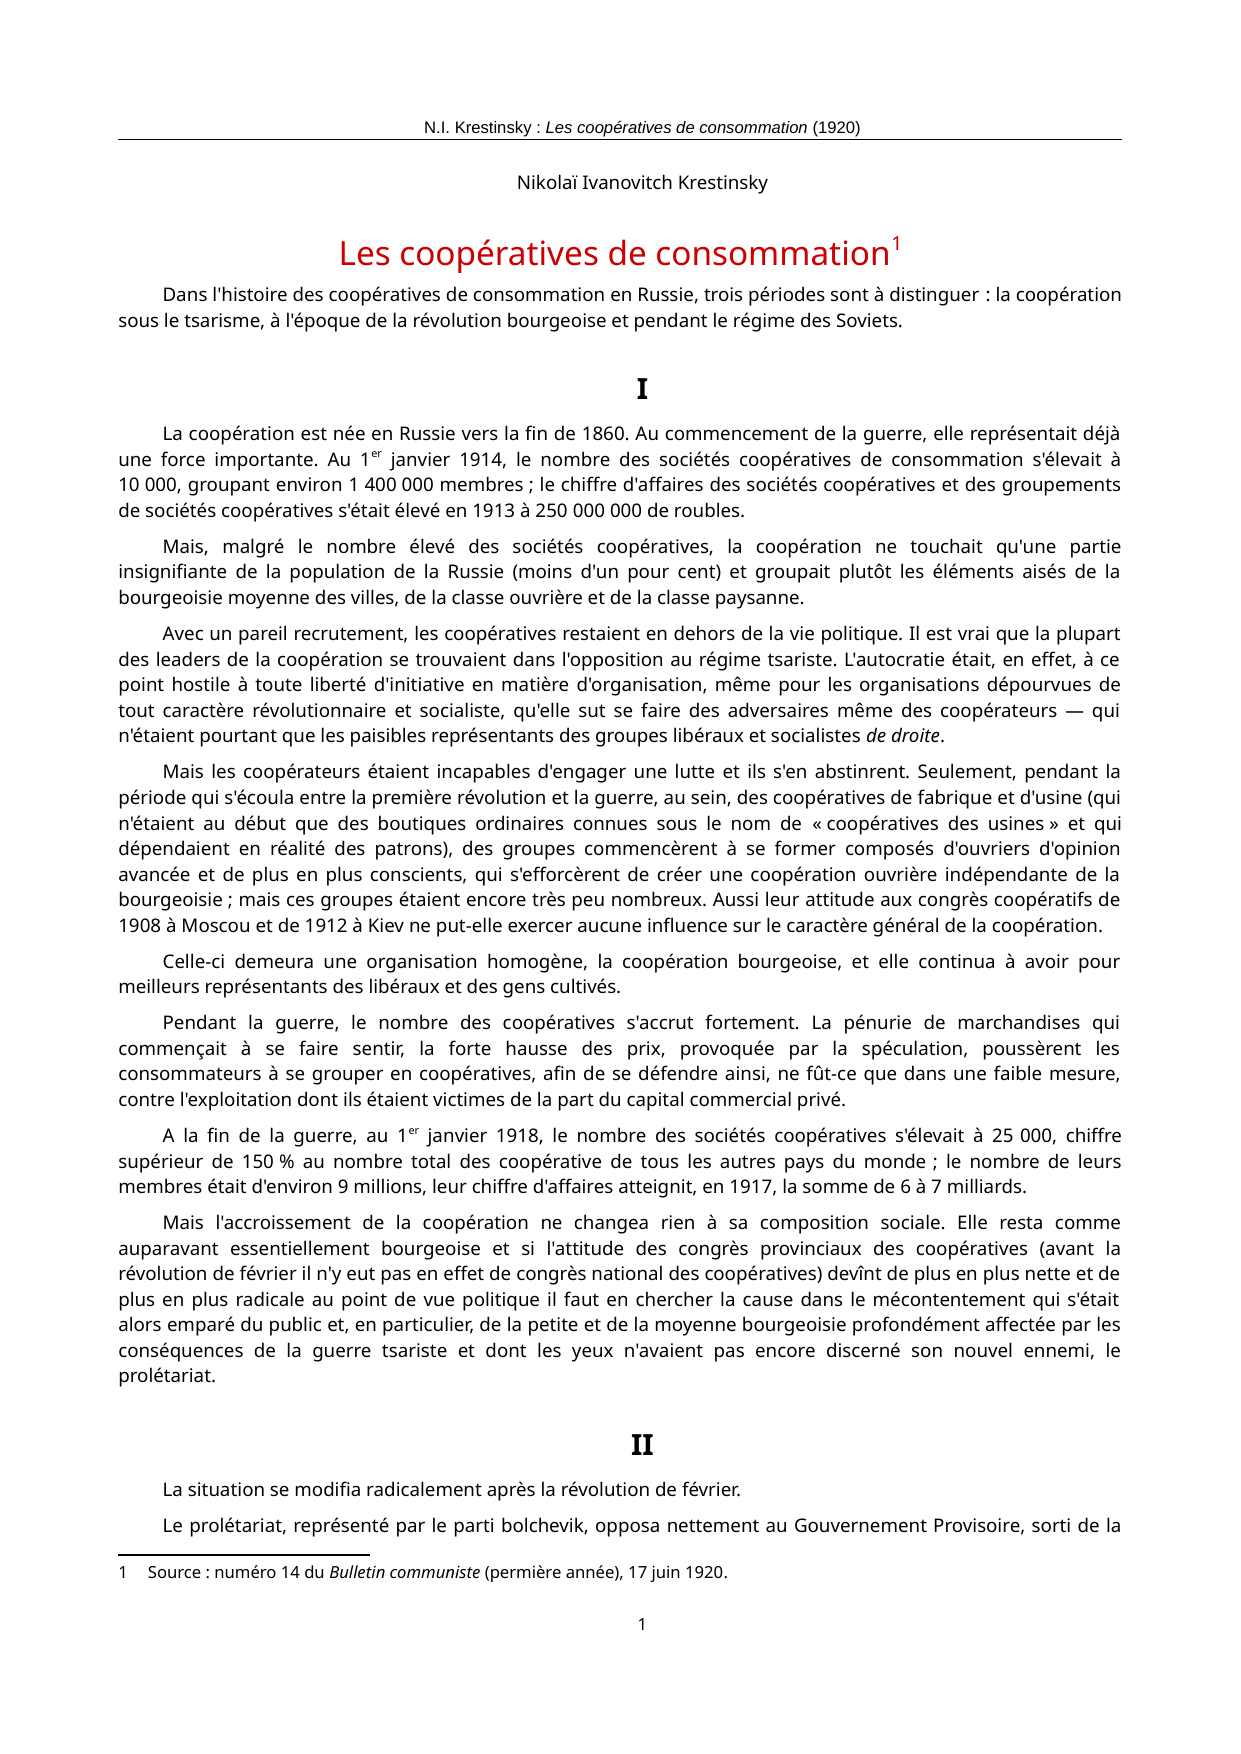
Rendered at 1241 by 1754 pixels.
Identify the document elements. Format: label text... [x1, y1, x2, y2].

subtitle II [118, 1424, 1122, 1463]
text Pendant la guerre, le nombre des coopératives s'accrut fortement. La pénurie de marchandises qui commençait à se faire sentir, la forte hausse des prix, provoquée par la spéculation, poussèrent les consommateurs à se grouper en coopératives, afin de se défendre ainsi, ne fût-ce que dans une faible mesure, contre l'exploitation dont ils étaient victimes de la part du capital commercial privé. [118, 1010, 1122, 1112]
text Dans l'histoire des coopératives de consommation en Russie, trois périodes sont à distinguer : la coopération sous le tsarisme, à l'époque de la révolution bourgeoise et pendant le régime des Soviets. [118, 282, 1122, 333]
text La coopération est née en Russie vers la fin de 1860. Au commencement de la guerre, elle représentait déjà une force importante. Au 1er janvier 1914, le nombre des sociétés coopératives de consommation s'élevait à 10 000, groupant environ 1 400 000 membres ; le chiffre d'affaires des sociétés coopératives et des groupements de sociétés coopératives s'était élevé en 1913 à 250 000 000 de roubles. [118, 421, 1122, 523]
subtitle I [118, 368, 1122, 408]
text Celle-ci demeura une organisation homogène, la coopération bourgeoise, et elle continua à avoir pour meilleurs représentants des libéraux et des gens cultivés. [118, 948, 1122, 999]
text Mais l'accroissement de la coopération ne changea rien à sa composition sociale. Elle resta comme auparavant essentiellement bourgeoise et si l'attitude des congrès provinciaux des coopératives (avant la révolution de février il n'y eut pas en effet de congrès national des coopératives) devînt de plus en plus nette et de plus en plus radicale au point de vue politique il faut en chercher la cause dans le mécontentement qui s'était alors emparé du public et, en particulier, de la petite et de la moyenne bourgeoisie profondément affectée par les conséquences de la guerre tsariste et dont les yeux n'avaient pas encore discerné son nouvel ennemi, le prolétariat. [118, 1209, 1122, 1388]
subtitle Les coopératives de consommation [118, 230, 1122, 276]
text Le prolétariat, représenté par le parti bolchevik, opposa nettement au Gouvernement Provisoire, sorti de la [118, 1512, 1122, 1538]
text Source : numéro 14 du Bulletin communiste (permière année), 17 juin 1920. [118, 1561, 1122, 1583]
text A la fin de la guerre, au 1er janvier 1918, le nombre des sociétés coopératives s'élevait à 25 000, chiffre supérieur de 150 % au nombre total des coopérative de tous les autres pays du monde ; le nombre de leurs membres était d'environ 9 millions, leur chiffre d'affaires atteignit, en 1917, la somme de 6 à 7 milliards. [118, 1122, 1122, 1199]
text Mais les coopérateurs étaient incapables d'engager une lutte et ils s'en abstinrent. Seulement, pendant la période qui s'écoula entre la première révolution et la guerre, au sein, des coopératives de fabrique et d'usine (qui n'étaient au début que des boutiques ordinaires connues sous le nom de « coopératives des usines » et qui dépendaient en réalité des patrons), des groupes commencèrent à se former composés d'ouvriers d'opinion avancée et de plus en plus conscients, qui s'efforcèrent de créer une coopération ouvrière indépendante de la bourgeoisie ; mais ces groupes étaient encore très peu nombreux. Aussi leur attitude aux congrès coopératifs de 1908 à Moscou et de 1912 à Kiev ne put-elle exercer aucune influence sur le caractère général de la coopération. [118, 759, 1122, 937]
text Nikolaï Ivanovitch Krestinsky [118, 169, 1122, 194]
text La situation se modifia radicalement après la révolution de février. [118, 1476, 1122, 1502]
text Avec un pareil recrutement, les coopératives restaient en dehors de la vie politique. Il est vrai que la plupart des leaders de la coopération se trouvaient dans l'opposition au régime tsariste. L'autocratie était, en effet, à ce point hostile à toute liberté d'initiative en matière d'organisation, même pour les organisations dépourvues de tout caractère révolutionnaire et socialiste, qu'elle sut se faire des adversaires même des coopérateurs — qui n'étaient pourtant que les paisibles représentants des groupes libéraux et socialistes de droite. [118, 621, 1122, 748]
text Mais, malgré le nombre élevé des sociétés coopératives, la coopération ne touchait qu'une partie insignifiante de la population de la Russie (moins d'un pour cent) et groupait plutôt les éléments aisés de la bourgeoisie moyenne des villes, de la classe ouvrière et de la classe paysanne. [118, 533, 1122, 610]
